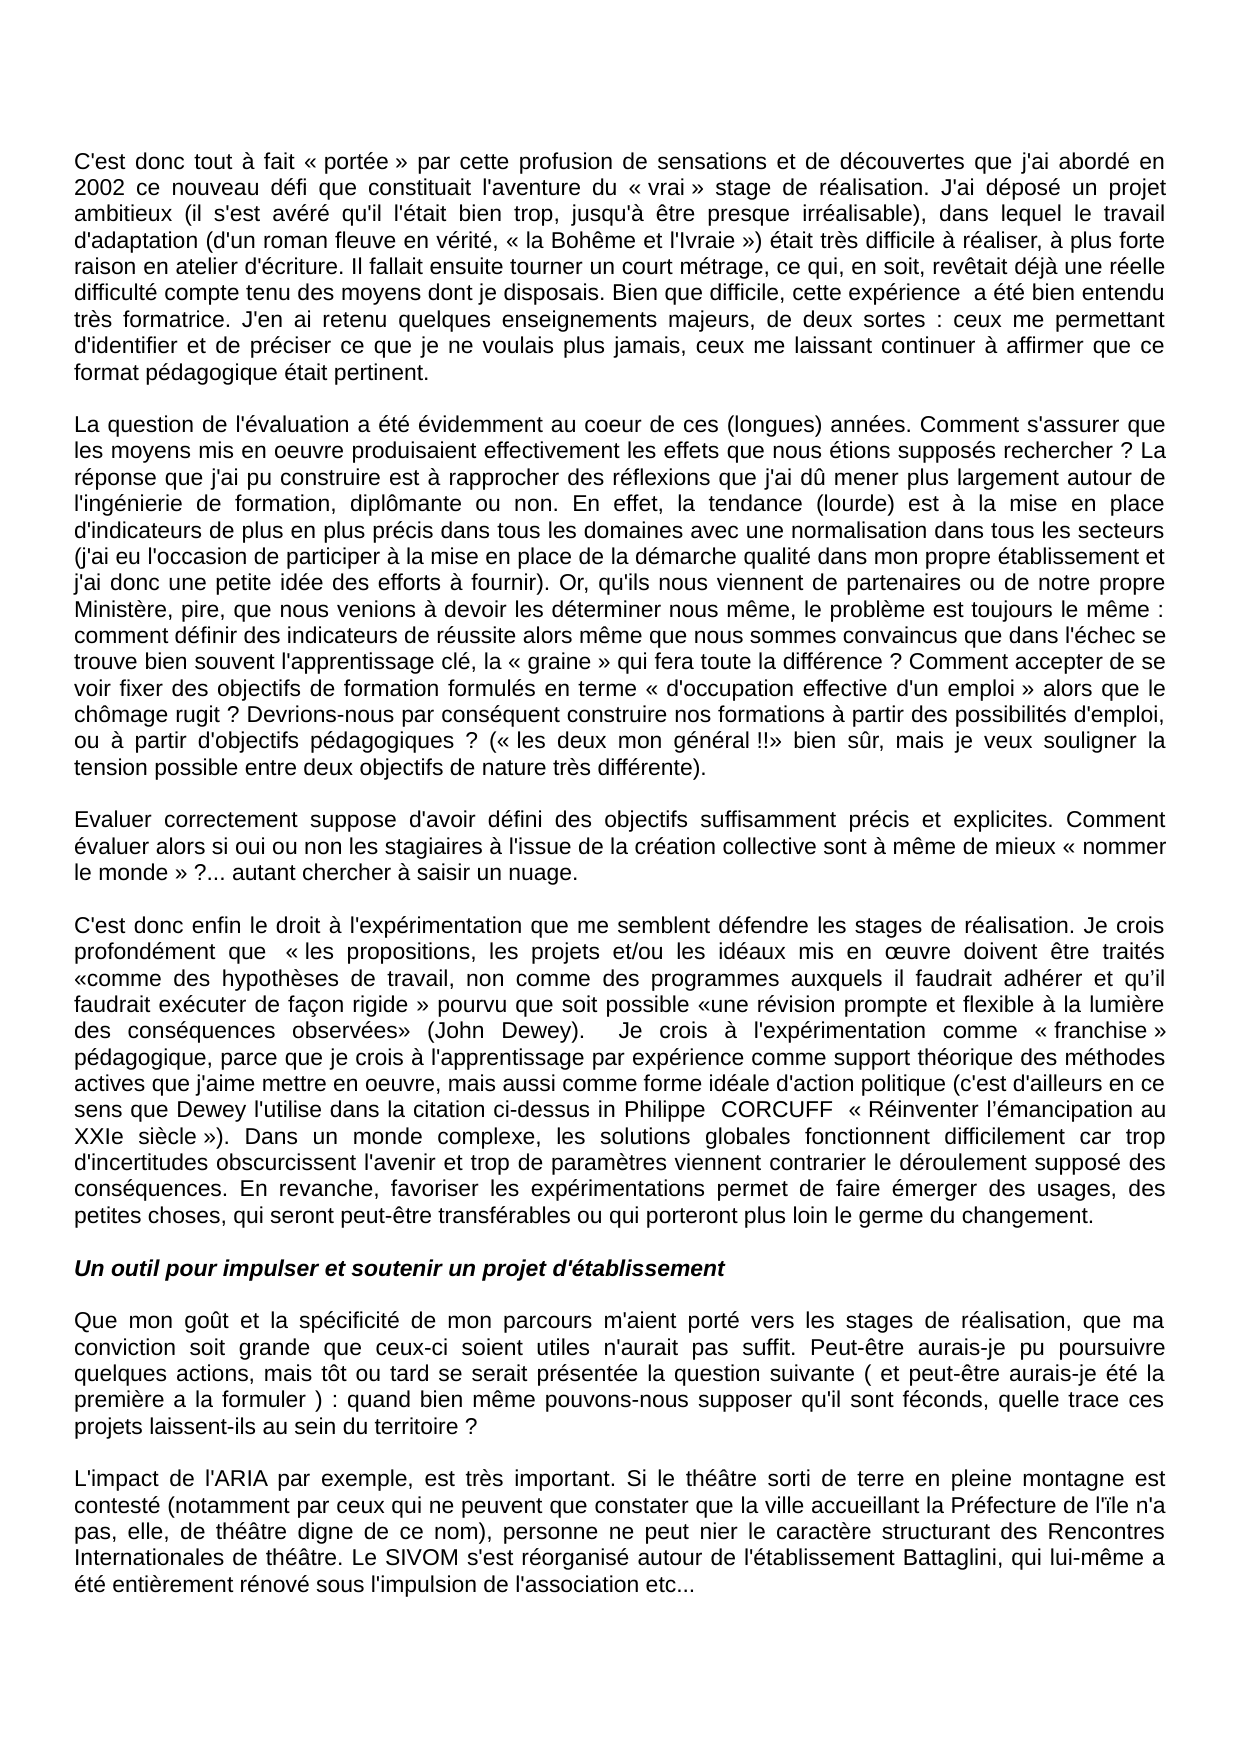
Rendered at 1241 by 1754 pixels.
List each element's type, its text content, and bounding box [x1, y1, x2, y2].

text C'est donc enfin le droit à l'expérimentation que me semblent défendre les stages de réalisation. Je crois profondément que « les propositions, les projets et/ou les idéaux mis en œuvre doivent être traités «comme des hypothèses de travail, non comme des programmes auxquels il faudrait adhérer et qu’il faudrait exécuter de façon rigide » pourvu que soit possible «une révision prompte et flexible à la lumière des conséquences observées» (John Dewey). Je crois à l'expérimentation comme « franchise » pédagogique, parce que je crois à l'apprentissage par expérience comme support théorique des méthodes actives que j'aime mettre en oeuvre, mais aussi comme forme idéale d'action politique (c'est d'ailleurs en ce sens que Dewey l'utilise dans la citation ci-dessus in Philippe CORCUFF « Réinventer l’émancipation au XXIe siècle »). Dans un monde complexe, les solutions globales fonctionnent difficilement car trop d'incertitudes obscurcissent l'avenir et trop de paramètres viennent contrarier le déroulement supposé des conséquences. En revanche, favoriser les expérimentations permet de faire émerger des usages, des petites choses, qui seront peut-être transférables ou qui porteront plus loin le germe du changement. [74, 912, 1166, 1228]
text L'impact de l'ARIA par exemple, est très important. Si le théâtre sorti de terre en pleine montagne est contesté (notamment par ceux qui ne peuvent que constater que la ville accueillant la Préfecture de l'ïle n'a pas, elle, de théâtre digne de ce nom), personne ne peut nier le caractère structurant des Rencontres Internationales de théâtre. Le SIVOM s'est réorganisé autour de l'établissement Battaglini, qui lui-même a été entièrement rénové sous l'impulsion de l'association etc... [74, 1465, 1166, 1597]
text C'est donc tout à fait « portée » par cette profusion de sensations et de découvertes que j'ai abordé en 2002 ce nouveau défi que constituait l'aventure du « vrai » stage de réalisation. J'ai déposé un projet ambitieux (il s'est avéré qu'il l'était bien trop, jusqu'à être presque irréalisable), dans lequel le travail d'adaptation (d'un roman fleuve en vérité, « la Bohême et l'Ivraie ») était très difficile à réaliser, à plus forte raison en atelier d'écriture. Il fallait ensuite tourner un court métrage, ce qui, en soit, revêtait déjà une réelle difficulté compte tenu des moyens dont je disposais. Bien que difficile, cette expérience a été bien entendu très formatrice. J'en ai retenu quelques enseignements majeurs, de deux sortes : ceux me permettant d'identifier et de préciser ce que je ne voulais plus jamais, ceux me laissant continuer à affirmer que ce format pédagogique était pertinent. [74, 148, 1166, 385]
text La question de l'évaluation a été évidemment au coeur de ces (longues) années. Comment s'assurer que les moyens mis en oeuvre produisaient effectivement les effets que nous étions supposés rechercher ? La réponse que j'ai pu construire est à rapprocher des réflexions que j'ai dû mener plus largement autour de l'ingénierie de formation, diplômante ou non. En effet, la tendance (lourde) est à la mise en place d'indicateurs de plus en plus précis dans tous les domaines avec une normalisation dans tous les secteurs (j'ai eu l'occasion de participer à la mise en place de la démarche qualité dans mon propre établissement et j'ai donc une petite idée des efforts à fournir). Or, qu'ils nous viennent de partenaires ou de notre propre Ministère, pire, que nous venions à devoir les déterminer nous même, le problème est toujours le même : comment définir des indicateurs de réussite alors même que nous sommes convaincus que dans l'échec se trouve bien souvent l'apprentissage clé, la « graine » qui fera toute la différence ? Comment accepter de se voir fixer des objectifs de formation formulés en terme « d'occupation effective d'un emploi » alors que le chômage rugit ? Devrions-nous par conséquent construire nos formations à partir des possibilités d'emploi, ou à partir d'objectifs pédagogiques ? (« les deux mon général !!» bien sûr, mais je veux souligner la tension possible entre deux objectifs de nature très différente). [74, 411, 1166, 780]
text Un outil pour impulser et soutenir un projet d'établissement [74, 1254, 1166, 1281]
text Evaluer correctement suppose d'avoir défini des objectifs suffisamment précis et explicites. Comment évaluer alors si oui ou non les stagiaires à l'issue de la création collective sont à même de mieux « nommer le monde » ?... autant chercher à saisir un nuage. [74, 806, 1166, 886]
text Que mon goût et la spécificité de mon parcours m'aient porté vers les stages de réalisation, que ma conviction soit grande que ceux-ci soient utiles n'aurait pas suffit. Peut-être aurais-je pu poursuivre quelques actions, mais tôt ou tard se serait présentée la question suivante ( et peut-être aurais-je été la première a la formuler ) : quand bien même pouvons-nous supposer qu'il sont féconds, quelle trace ces projets laissent-ils au sein du territoire ? [74, 1307, 1166, 1439]
